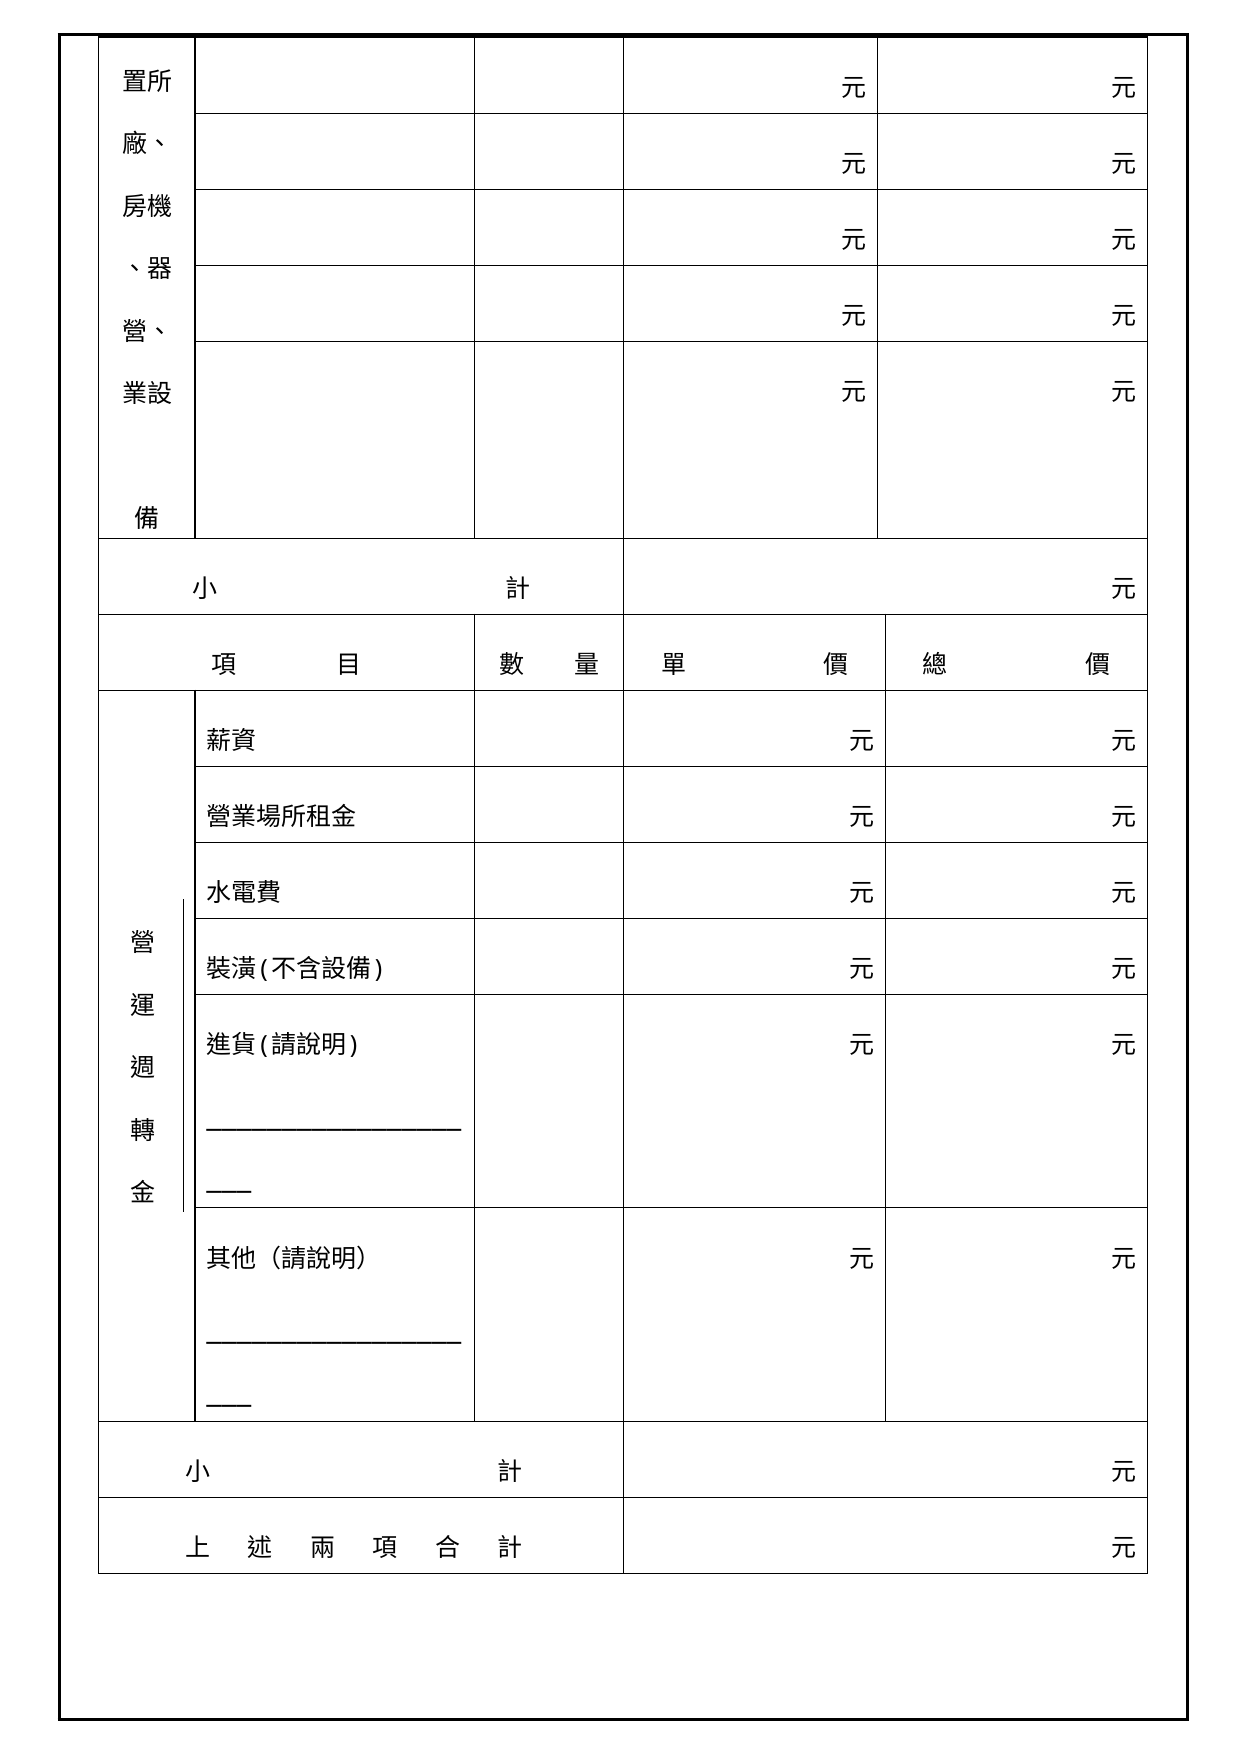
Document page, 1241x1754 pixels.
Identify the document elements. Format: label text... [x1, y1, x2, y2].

table_cell 元 [878, 38, 1147, 112]
table_cell 元 [878, 342, 1147, 537]
table_cell [196, 266, 474, 341]
table_cell [475, 691, 623, 766]
table_cell 小 計 [99, 539, 623, 613]
table_cell 元 [878, 266, 1147, 341]
table_cell 元 [886, 919, 1147, 994]
table_cell 元 [624, 919, 885, 994]
table_cell 元 [878, 190, 1147, 264]
table_cell [475, 919, 623, 994]
table_cell 元 [624, 266, 877, 341]
table_cell 進貨(請說明) ____________________ [196, 995, 474, 1207]
table_cell [196, 190, 474, 264]
table_cell 元 [624, 995, 885, 1207]
table_cell 元 [624, 767, 885, 842]
table_cell [475, 767, 623, 842]
table_cell 元 [886, 767, 1147, 842]
table_cell 元 [624, 539, 1147, 613]
table_cell 元 [624, 1422, 1147, 1497]
table_cell [475, 995, 623, 1207]
table_cell 小 計 [99, 1422, 623, 1497]
table_cell [475, 38, 623, 112]
table_cell 元 [624, 843, 885, 918]
table_cell 元 [886, 995, 1147, 1207]
table_cell 元 [624, 190, 877, 264]
table_cell 元 [886, 843, 1147, 918]
table_cell 上 述 兩 項 合 計 [99, 1498, 623, 1573]
table_cell 項 目 [99, 615, 474, 689]
table_cell [196, 38, 474, 112]
table_cell 營業場所租金 [196, 767, 474, 842]
table_cell 元 [886, 1208, 1147, 1421]
table_cell 元 [624, 691, 885, 766]
table_cell 元 [878, 114, 1147, 188]
table_cell 水電費 [196, 843, 474, 918]
table_cell 元 [624, 1498, 1147, 1573]
table_cell 元 [624, 342, 877, 537]
table_cell [196, 342, 474, 537]
table_cell 數 量 [475, 615, 623, 689]
table_cell [196, 114, 474, 188]
table_cell 元 [624, 1208, 885, 1421]
table_cell 其他（請說明） ____________________ [196, 1208, 474, 1421]
table_cell [475, 843, 623, 918]
table_cell 單 價 [624, 615, 885, 689]
table_cell 置所 廠、 房機 、器 營、 業設 備 [99, 38, 194, 537]
table_cell [475, 266, 623, 341]
table_cell 元 [624, 114, 877, 188]
table_cell 薪資 [196, 691, 474, 766]
table_cell [475, 1208, 623, 1421]
table_cell 總 價 [886, 615, 1147, 689]
table_cell 裝潢(不含設備) [196, 919, 474, 994]
table_cell 元 [886, 691, 1147, 766]
table_cell 元 [624, 38, 877, 112]
table_cell [475, 190, 623, 264]
table_cell [475, 342, 623, 537]
table_cell 營 運 週 轉 金 [99, 691, 194, 1421]
table_cell [475, 114, 623, 188]
table_header [61, 36, 1186, 1718]
